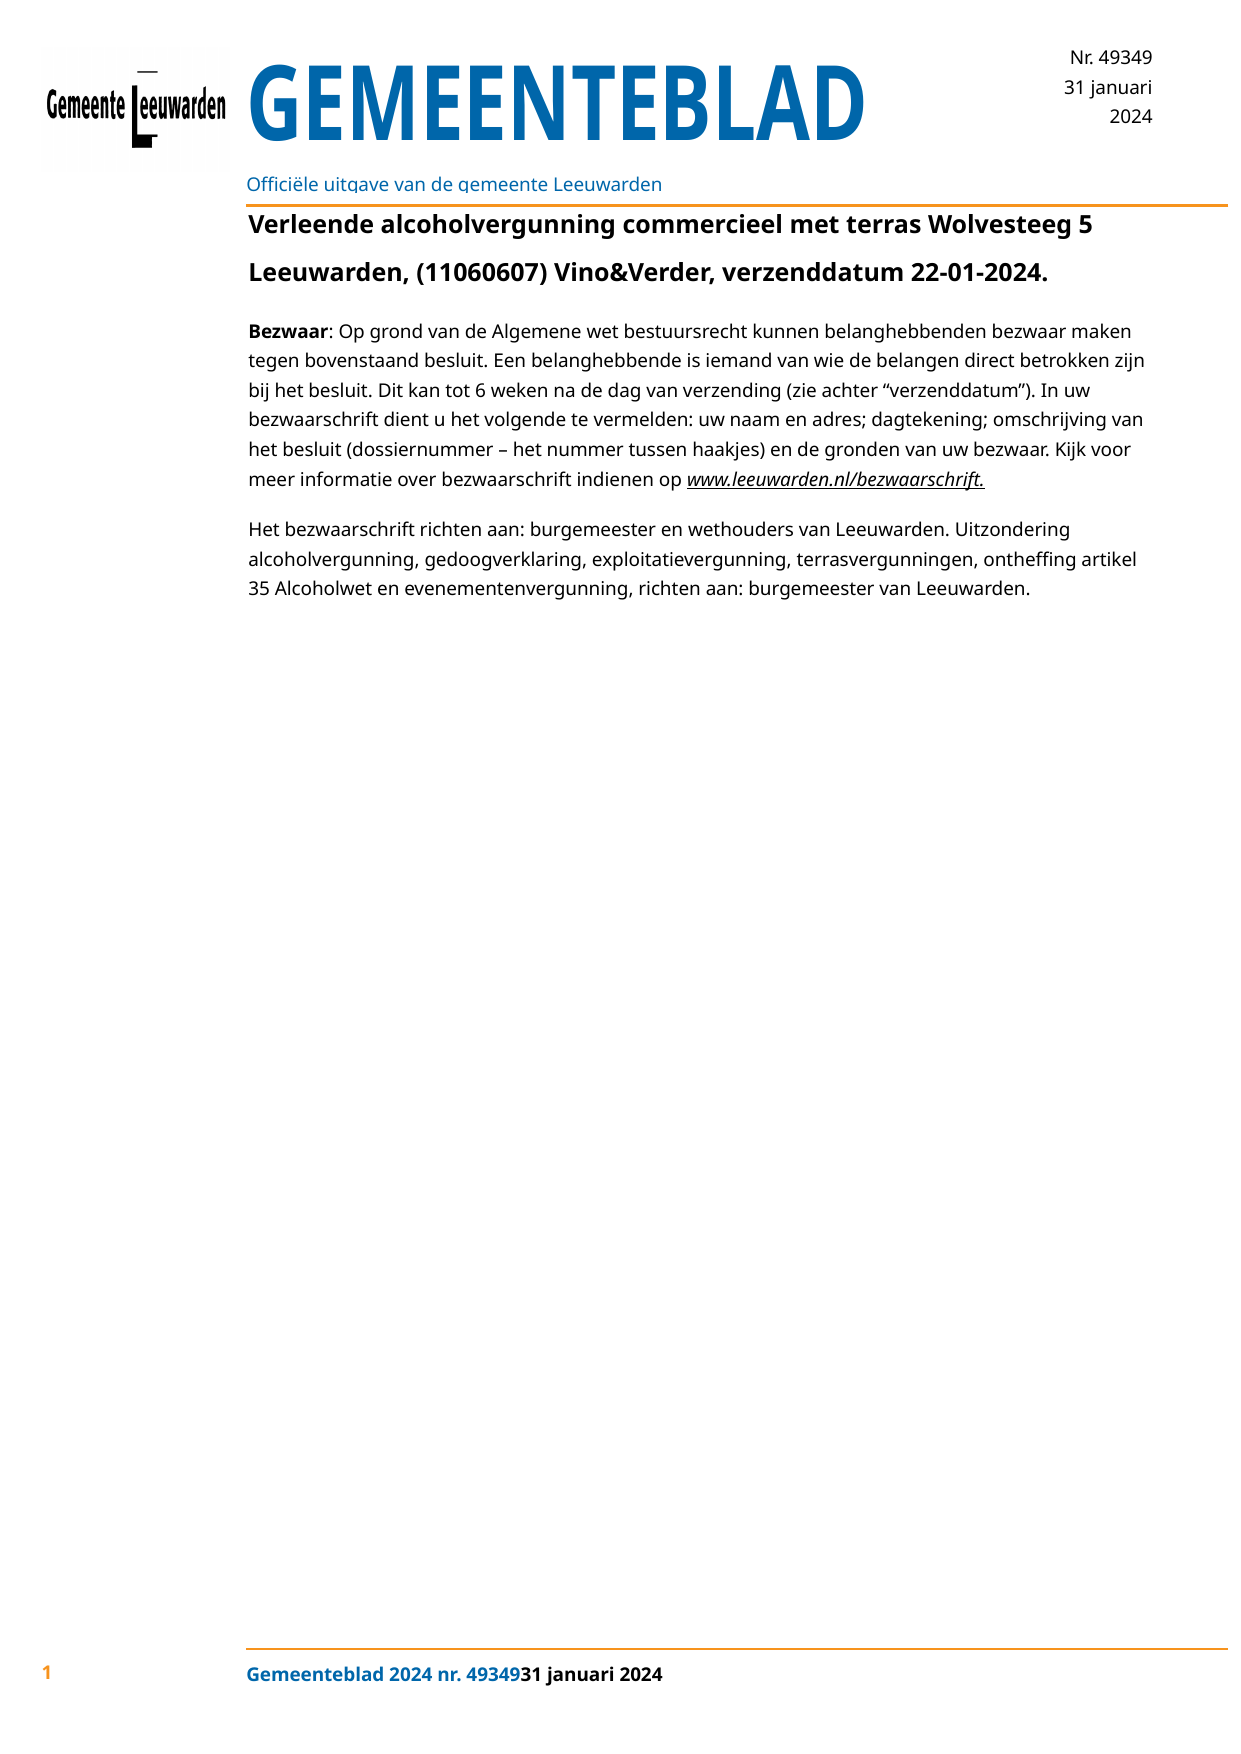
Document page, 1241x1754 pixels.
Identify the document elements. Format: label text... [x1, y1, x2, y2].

text Het bezwaarschrift richten aan: burgemeester en wethouders van Leeuwarden. Uitzondering alcoholvergunning, gedoogverklaring, exploitatievergunning, terrasvergunningen, ontheffing artikel 35 Alcoholwet en evenementenvergunning, richten aan: burgemeester van Leeuwarden. [248, 516, 1152, 601]
text Bezwaar: Op grond van de Algemene wet bestuursrecht kunnen belanghebbenden bezwaar maken tegen bovenstaand besluit. Een belanghebbende is iemand van wie de belangen direct betrokken zijn bij het besluit. Dit kan tot 6 weken na de dag van verzending (zie achter “verzenddatum”). In uw bezwaarschrift dient u het volgende te vermelden: uw naam en adres; dagtekening; omschrijving van het besluit (dossiernummer – het nummer tussen haakjes) en de gronden van uw bezwaar. Kijk voor meer informatie over bezwaarschrift indienen op www.leeuwarden.nl/bezwaarschrift. [248, 318, 1152, 492]
text Verleende alcoholvergunning commercieel met terras Wolvesteeg 5 Leeuwarden, (11060607) Vino&Verder, verzenddatum 22-01-2024. [248, 207, 1152, 288]
picture [41, 47, 231, 172]
